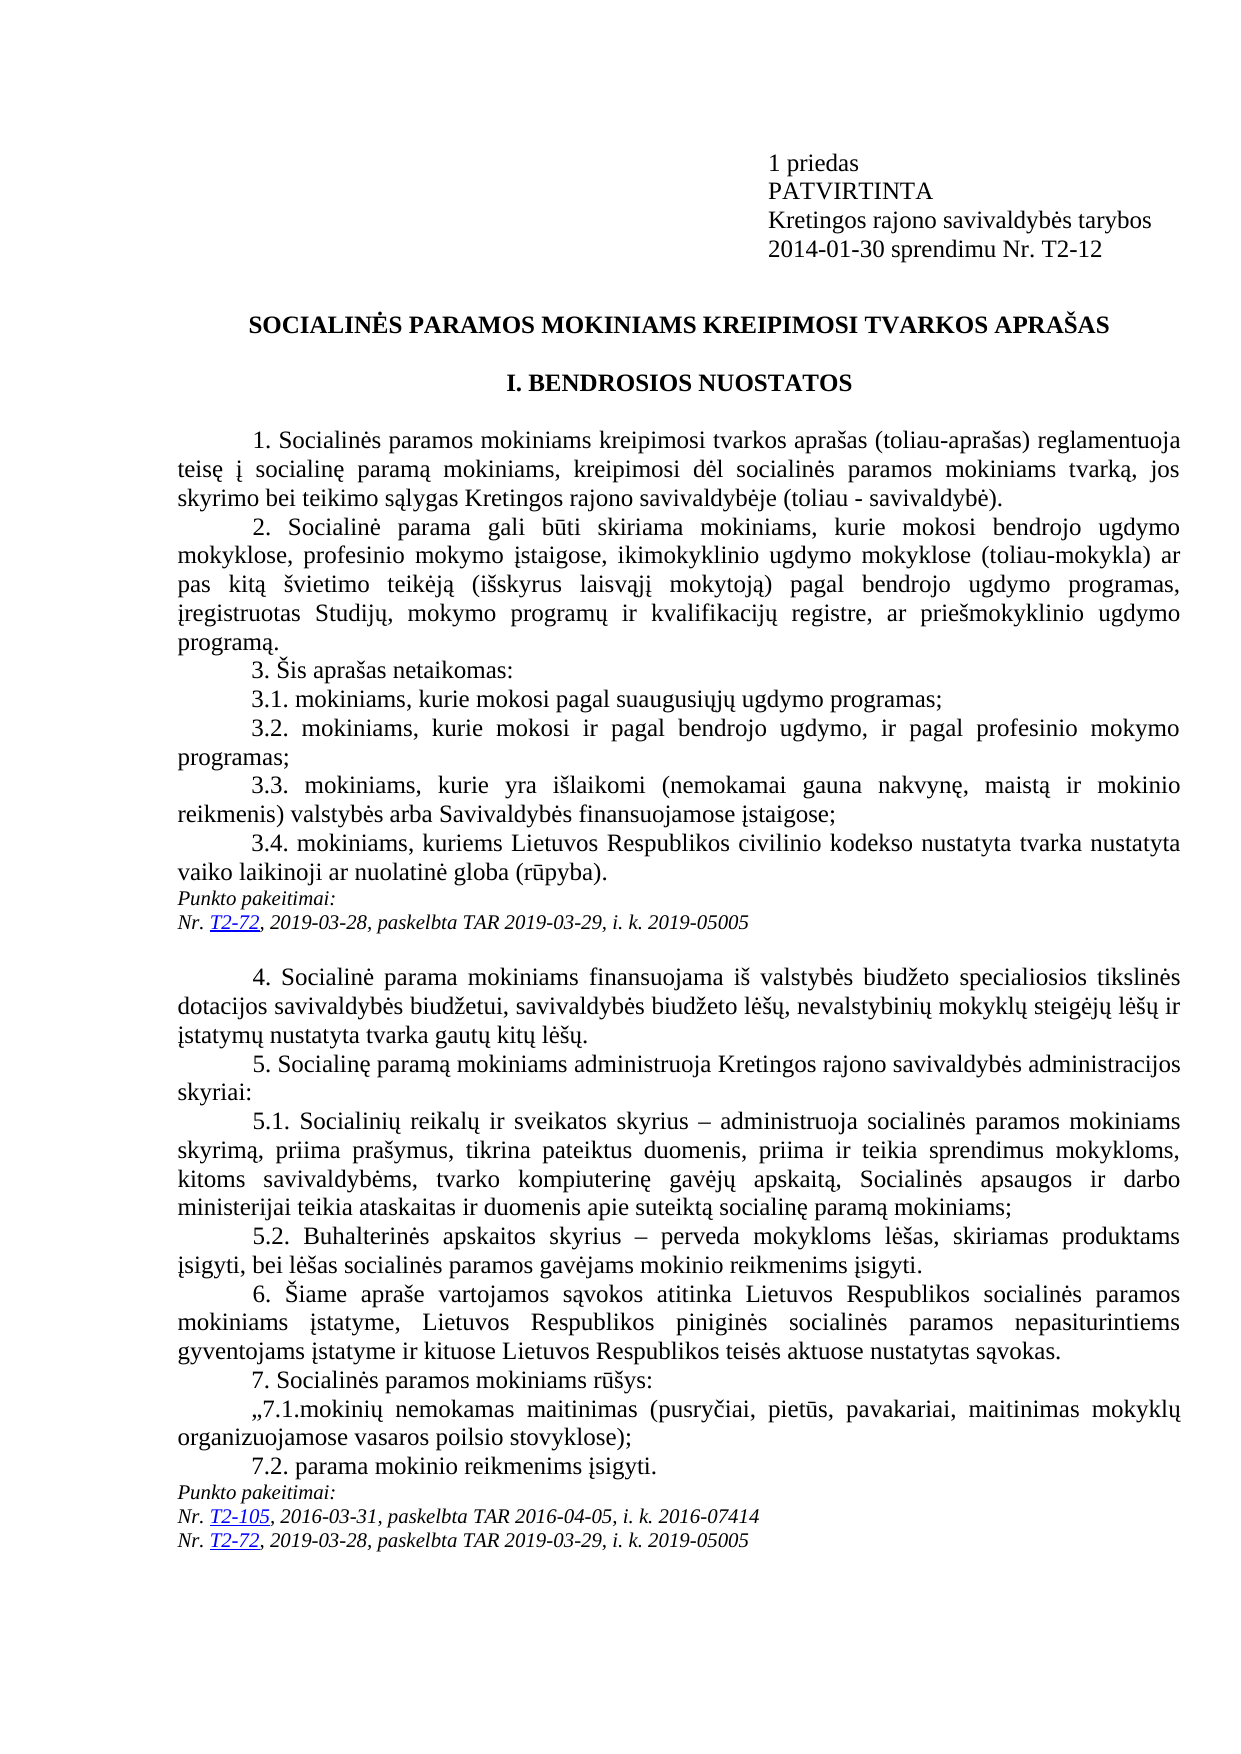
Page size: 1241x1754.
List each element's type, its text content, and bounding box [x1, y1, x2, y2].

text 3. Šis aprašas netaikomas: [177, 656, 1181, 684]
text 4. Socialinė parama mokiniams finansuojama iš valstybės biudžeto specialiosios tikslinės dotacijos savivaldybės biudžetui, savivaldybės biudžeto lėšų, nevalstybinių mokyklų steigėjų lėšų ir įstatymų nustatyta tvarka gautų kitų lėšų. [177, 962, 1181, 1049]
text Nr. T2-105, 2016-03-31, paskelbta TAR 2016-04-05, i. k. 2016-07414 [177, 1504, 1181, 1528]
text Punkto pakeitimai: [177, 1480, 1181, 1504]
text I. BENDROSIOS NUOSTATOS [177, 368, 1181, 397]
text 7. Socialinės paramos mokiniams rūšys: [177, 1365, 1181, 1394]
text 3.3. mokiniams, kurie yra išlaikomi (nemokamai gauna nakvynę, maistą ir mokinio reikmenis) valstybės arba Savivaldybės finansuojamose įstaigose; [177, 771, 1181, 828]
text 1. Socialinės paramos mokiniams kreipimosi tvarkos aprašas (toliau-aprašas) reglamentuoja teisę į socialinę paramą mokiniams, kreipimosi dėl socialinės paramos mokiniams tvarką, jos skyrimo bei teikimo sąlygas Kretingos rajono savivaldybėje (toliau - savivaldybė). [177, 426, 1181, 512]
text 6. Šiame apraše vartojamos sąvokos atitinka Lietuvos Respublikos socialinės paramos mokiniams įstatyme, Lietuvos Respublikos piniginės socialinės paramos nepasiturintiems gyventojams įstatyme ir kituose Lietuvos Respublikos teisės aktuose nustatytas sąvokas. [177, 1279, 1181, 1365]
text „7.1.mokinių nemokamas maitinimas (pusryčiai, pietūs, pavakariai, maitinimas mokyklų organizuojamose vasaros poilsio stovyklose); [177, 1394, 1181, 1451]
text 2. Socialinė parama gali būti skiriama mokiniams, kurie mokosi bendrojo ugdymo mokyklose, profesinio mokymo įstaigose, ikimokyklinio ugdymo mokyklose (toliau-mokykla) ar pas kitą švietimo teikėją (išskyrus laisvąjį mokytoją) pagal bendrojo ugdymo programas, įregistruotas Studijų, mokymo programų ir kvalifikacijų registre, ar priešmokyklinio ugdymo programą. [177, 512, 1181, 656]
text 5.2. Buhalterinės apskaitos skyrius – perveda mokykloms lėšas, skiriamas produktams įsigyti, bei lėšas socialinės paramos gavėjams mokinio reikmenims įsigyti. [177, 1221, 1181, 1279]
text 3.2. mokiniams, kurie mokosi ir pagal bendrojo ugdymo, ir pagal profesinio mokymo programas; [177, 713, 1181, 771]
text Nr. T2-72, 2019-03-28, paskelbta TAR 2019-03-29, i. k. 2019-05005 [177, 1528, 1181, 1552]
text 1 priedas [768, 148, 1181, 176]
text 7.2. parama mokinio reikmenims įsigyti. [177, 1451, 1181, 1480]
text Nr. T2-72, 2019-03-28, paskelbta TAR 2019-03-29, i. k. 2019-05005 [177, 909, 1181, 934]
text Kretingos rajono savivaldybės tarybos [768, 205, 1181, 234]
text 5. Socialinę paramą mokiniams administruoja Kretingos rajono savivaldybės administracijos skyriai: [177, 1049, 1181, 1106]
text PATVIRTINTA [768, 176, 1181, 205]
text 5.1. Socialinių reikalų ir sveikatos skyrius – administruoja socialinės paramos mokiniams skyrimą, priima prašymus, tikrina pateiktus duomenis, priima ir teikia sprendimus mokykloms, kitoms savivaldybėms, tvarko kompiuterinę gavėjų apskaitą, Socialinės apsaugos ir darbo ministerijai teikia ataskaitas ir duomenis apie suteiktą socialinę paramą mokiniams; [177, 1106, 1181, 1221]
text 3.4. mokiniams, kuriems Lietuvos Respublikos civilinio kodekso nustatyta tvarka nustatyta vaiko laikinoji ar nuolatinė globa (rūpyba). [177, 828, 1181, 886]
text Punkto pakeitimai: [177, 886, 1181, 909]
text 2014-01-30 sprendimu Nr. T2-12 [768, 234, 1181, 263]
text 3.1. mokiniams, kurie mokosi pagal suaugusiųjų ugdymo programas; [177, 684, 1181, 713]
text SOCIALINĖS PARAMOS MOKINIAMS KREIPIMOSI TVARKOS APRAŠAS [177, 311, 1181, 339]
